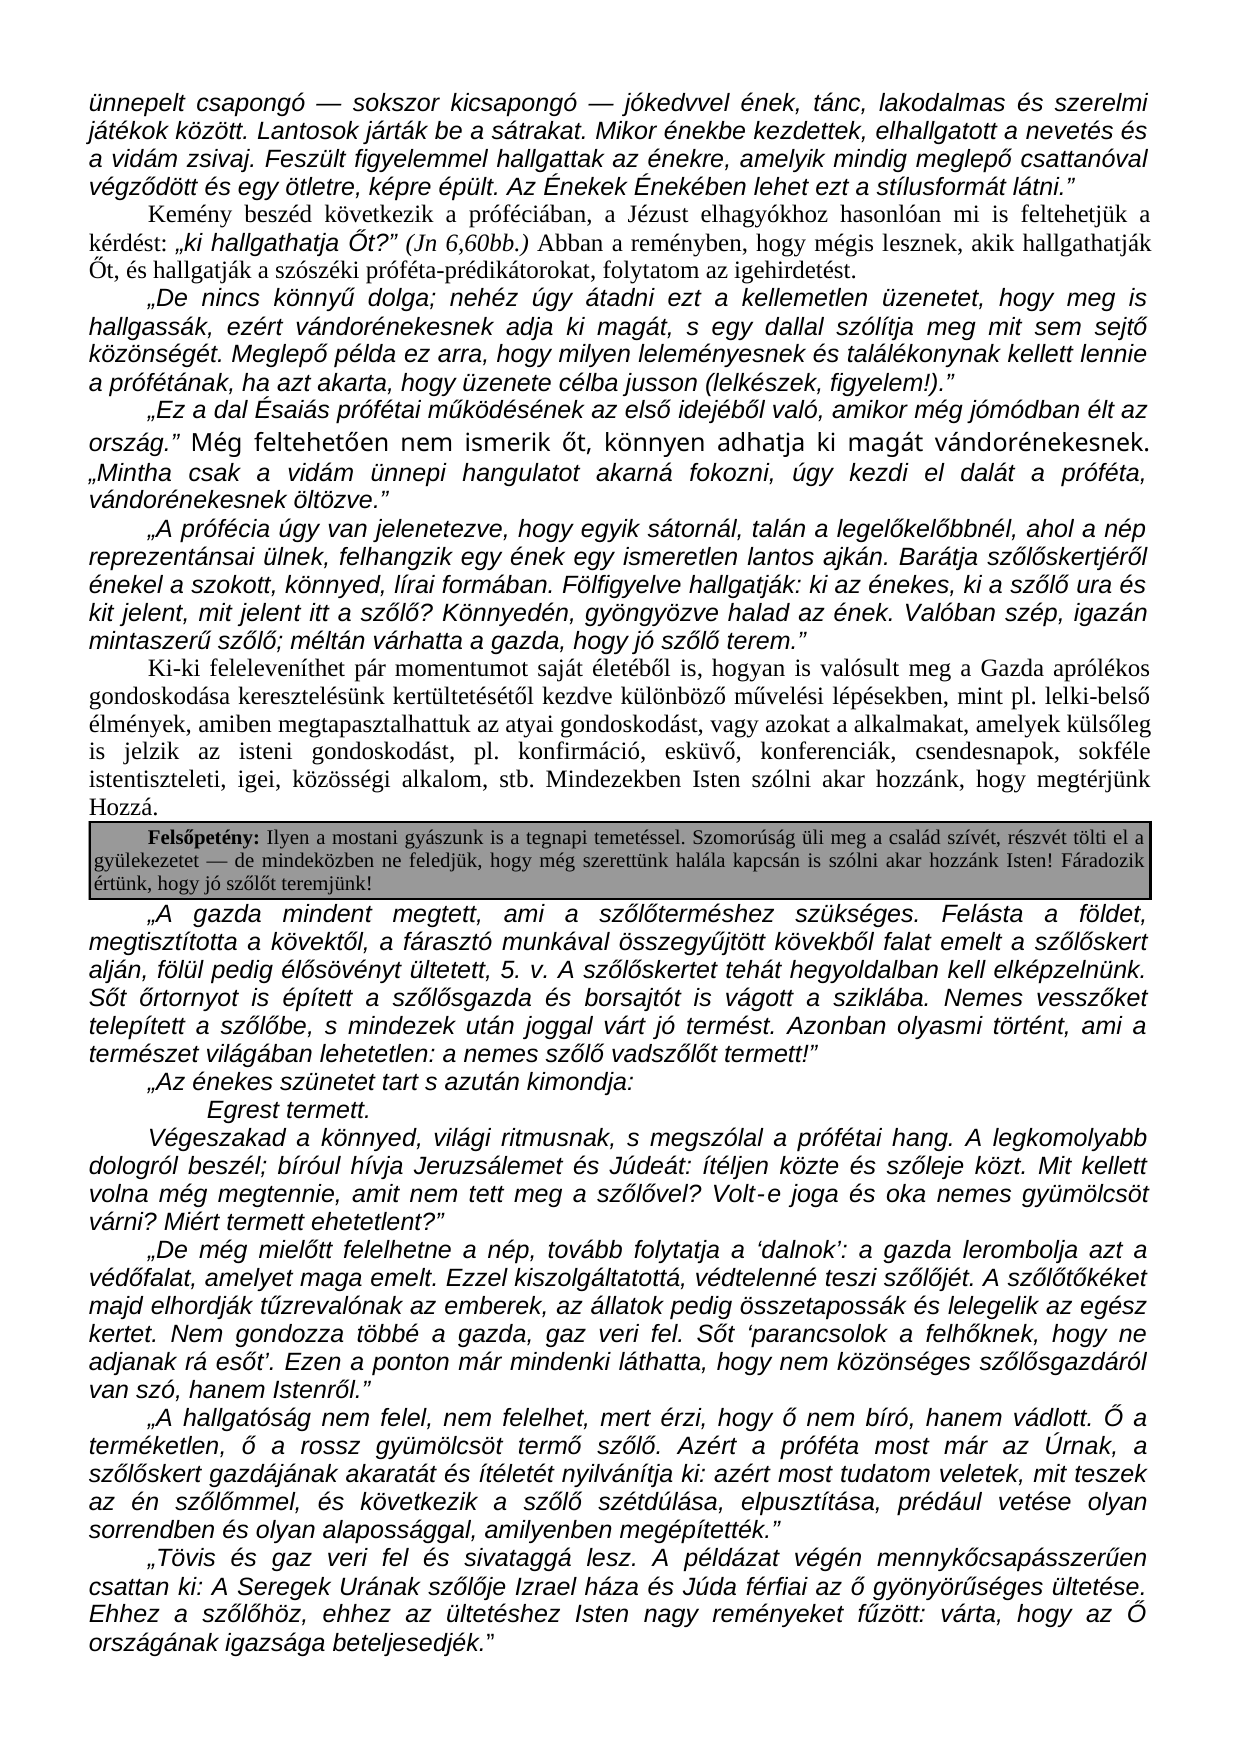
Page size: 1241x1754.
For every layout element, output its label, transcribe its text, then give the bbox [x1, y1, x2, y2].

text Ki-ki feleleveníthet pár momentumot saját életéből is, hogyan is valósult meg a Gazda aprólékos gondoskodása keresztelésünk kertültetésétől kezdve különböző művelési lépésekben, mint pl. lelki-belső élmények, amiben megtapasztalhattuk az atyai gondoskodást, vagy azokat a alkalmakat, amelyek külsőleg is jelzik az isteni gondoskodást, pl. konfirmáció, esküvő, konferenciák, csendesnapok, sokféle istentiszteleti, igei, közösségi alkalom, stb. Mindezekben Isten szólni akar hozzánk, hogy megtérjünk Hozzá. [88, 654, 1152, 821]
text „A hallgatóság nem felel, nem felelhet, mert érzi, hogy ő nem bíró, hanem vádlott. Ő a terméketlen, ő a rossz gyümölcsöt termő szőlő. Azért a próféta most már az Úrnak, a szőlőskert gazdájának akaratát és ítéletét nyilvánítja ki: azért most tudatom veletek, mit teszek az én szőlőmmel, és következik a szőlő szétdúlása, elpusztítása, prédául vetése olyan sorrendben és olyan alapossággal, amilyenben megépítették.” [88, 1404, 1152, 1544]
text „Ez a dal Ésaiás prófétai működésének az első idejéből való, amikor még jómódban élt az ország.” Még feltehetően nem ismerik őt, könnyen adhatja ki magát vándorénekesnek. „Mintha csak a vidám ünnepi hangulatot akarná fokozni, úgy kezdi el dalát a próféta, vándorénekesnek öltözve.” [88, 396, 1152, 514]
text Kemény beszéd következik a próféciában, a Jézust elhagyókhoz hasonlóan mi is feltehetjük a kérdést: „ki hallgathatja Őt?” (Jn 6,60bb.) Abban a reményben, hogy mégis lesznek, akik hallgathatják Őt, és hallgatják a szószéki próféta-prédikátorokat, folytatom az igehirdetést. [88, 201, 1152, 284]
text „A prófécia úgy van jelenetezve, hogy egyik sátornál, talán a legelőkelőbbnél, ahol a nép reprezentánsai ülnek, felhangzik egy ének egy ismeretlen lantos ajkán. Barátja szőlőskertjéről énekel a szokott, könnyed, lírai formában. Fölfigyelve hallgatják: ki az énekes, ki a szőlő ura és kit jelent, mit jelent itt a szőlő? Könnyedén, gyöngyözve halad az ének. Valóban szép, igazán mintaszerű szőlő; méltán várhatta a gazda, hogy jó szőlő terem.” [88, 514, 1152, 654]
text Felsőpetény: Ilyen a mostani gyászunk is a tegnapi temetéssel. Szomorúság üli meg a család szívét, részvét tölti el a gyülekezetet ― de mindeközben ne feledjük, hogy még szerettünk halála kapcsán is szólni akar hozzánk Isten! Fáradozik értünk, hogy jó szőlőt teremjünk! [91, 823, 1149, 898]
text ünnepelt csapongó ― sokszor kicsapongó ― jókedvvel ének, tánc, lakodalmas és szerelmi játékok között. Lantosok járták be a sátrakat. Mikor énekbe kezdettek, elhallgatott a nevetés és a vidám zsivaj. Feszült figyelemmel hallgattak az énekre, amelyik mindig meglepő csattanóval végződött és egy ötletre, képre épült. Az Énekek Énekében lehet ezt a stílusformát látni.” [88, 88, 1152, 201]
text „Az énekes szünetet tart s azután kimondja: [88, 1068, 1152, 1096]
text „Tövis és gaz veri fel és sivataggá lesz. A példázat végén mennykőcsapásszerűen csattan ki: A Seregek Urának szőlője Izrael háza és Júda férfiai az ő gyönyörűséges ültetése. Ehhez a szőlőhöz, ehhez az ültetéshez Isten nagy reményeket fűzött: várta, hogy az Ő országának igazsága beteljesedjék.” [88, 1544, 1152, 1656]
text Egrest termett. [88, 1096, 1152, 1124]
text Végeszakad a könnyed, világi ritmusnak, s megszólal a prófétai hang. A legkomolyabb dologról beszél; bíróul hívja Jeruzsálemet és Júdeát: ítéljen közte és szőleje közt. Mit kellett volna még megtennie, amit nem tett meg a szőlővel? Volt‑e joga és oka nemes gyümölcsöt várni? Miért termett ehetetlent?” [88, 1124, 1152, 1236]
text „De még mielőtt felelhetne a nép, tovább folytatja a ‘dalnok’: a gazda lerombolja azt a védőfalat, amelyet maga emelt. Ezzel kiszolgáltatottá, védtelenné teszi szőlőjét. A szőlőtőkéket majd elhordják tűzrevalónak az emberek, az állatok pedig összetapossák és lelegelik az egész kertet. Nem gondozza többé a gazda, gaz veri fel. Sőt ‘parancsolok a felhőknek, hogy ne adjanak rá esőt’. Ezen a ponton már mindenki láthatta, hogy nem közönséges szőlősgazdáról van szó, hanem Istenről.” [88, 1236, 1152, 1404]
text „A gazda mindent megtett, ami a szőlőterméshez szükséges. Felásta a földet, megtisztította a kövektől, a fárasztó munkával összegyűjtött kövekből falat emelt a szőlőskert alján, fölül pedig élősövényt ültetett, 5. v. A szőlőskertet tehát hegyoldalban kell elképzelnünk. Sőt őrtornyot is épített a szőlősgazda és borsajtót is vágott a sziklába. Nemes vesszőket telepített a szőlőbe, s mindezek után joggal várt jó termést. Azonban olyasmi történt, ami a természet világában lehetetlen: a nemes szőlő vadszőlőt termett!” [88, 900, 1152, 1068]
text „De nincs könnyű dolga; nehéz úgy átadni ezt a kellemetlen üzenetet, hogy meg is hallgassák, ezért vándorénekesnek adja ki magát, s egy dallal szólítja meg mit sem sejtő közönségét. Meglepő példa ez arra, hogy milyen leleményesnek és találékonynak kellett lennie a prófétának, ha azt akarta, hogy üzenete célba jusson (lelkészek, figyelem!).” [88, 284, 1152, 396]
